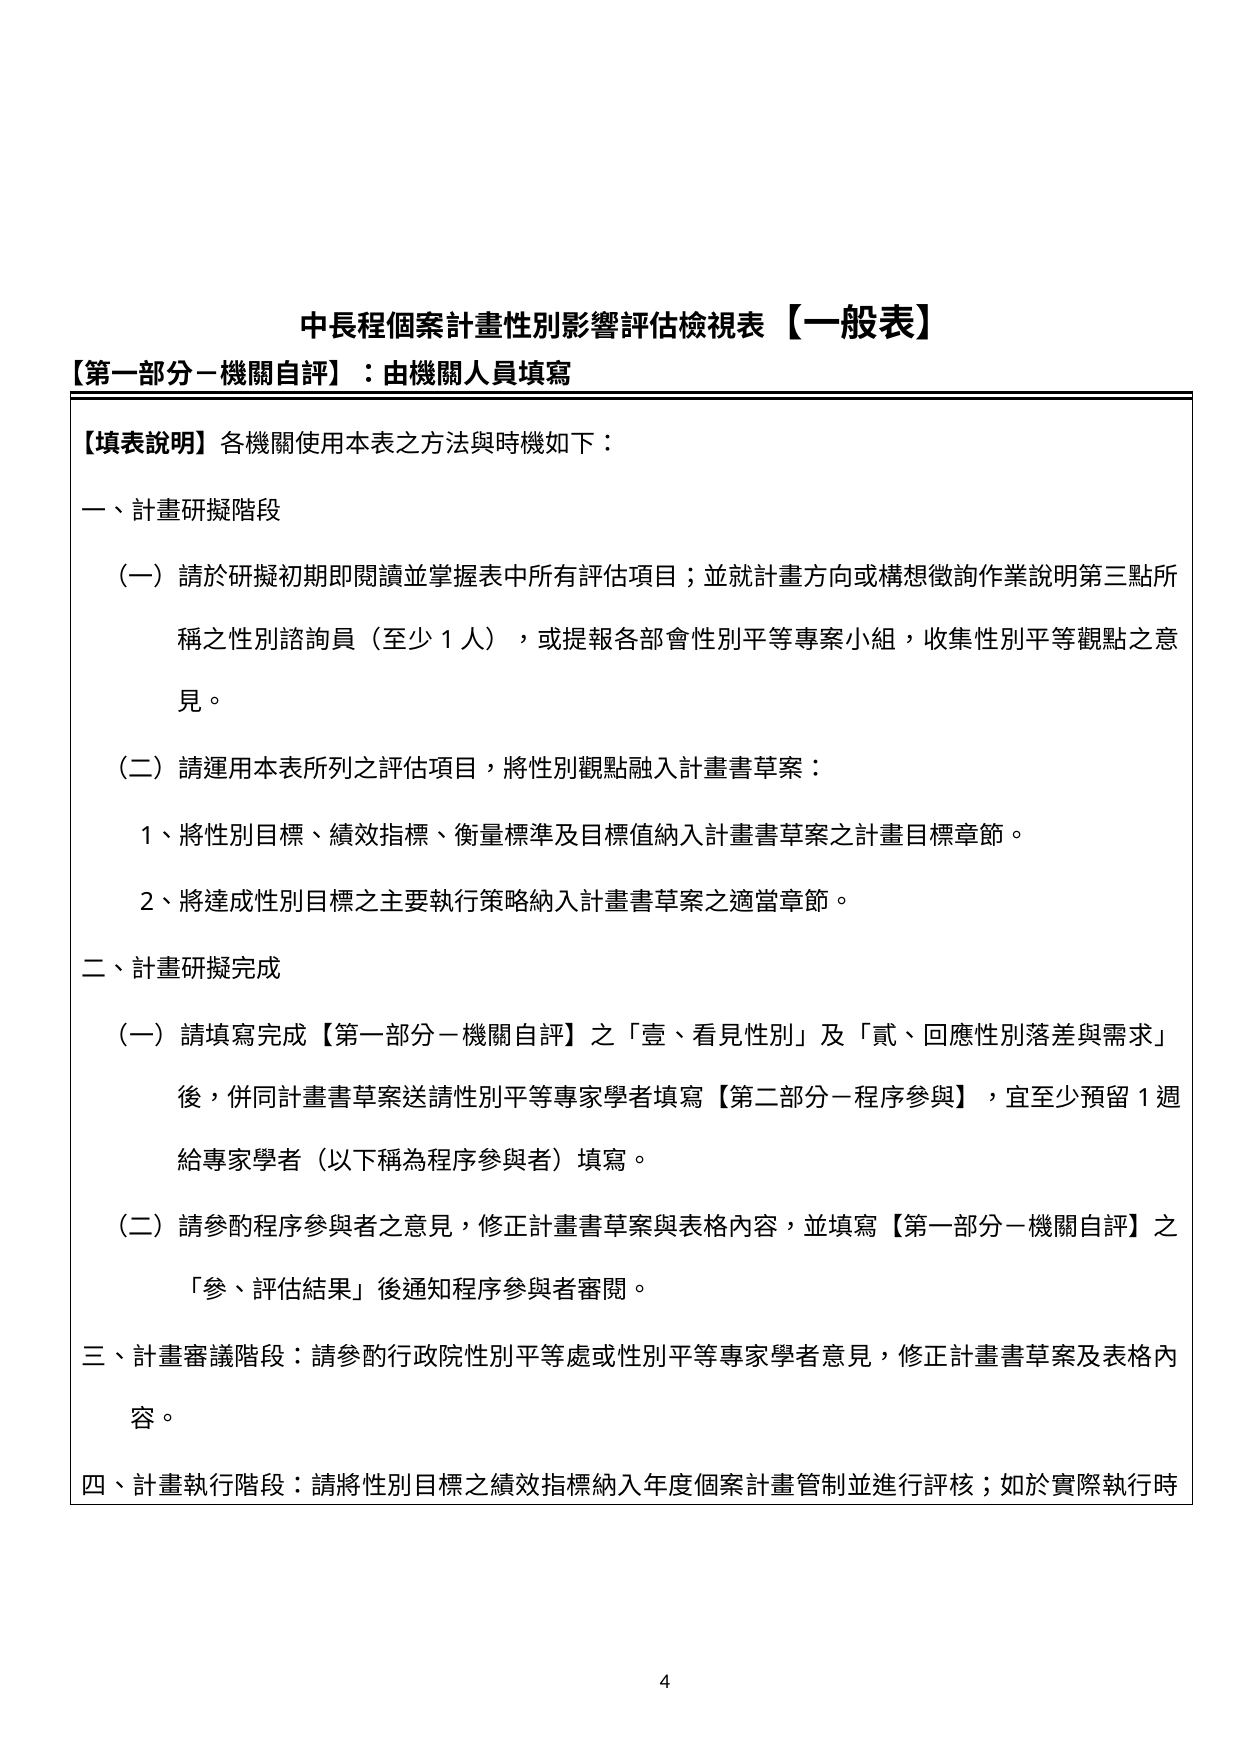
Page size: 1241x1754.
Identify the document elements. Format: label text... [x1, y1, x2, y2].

text 中長程個案計畫性別影響評估檢視表【一般表】 [162, 278, 1240, 341]
table_header 【填表說明】各機關使用本表之方法與時機如下： 一、計畫研擬階段 （一）請於研擬初期即閱讀並掌握表中所有評估項目；並就計畫方向或構想徵詢作業說明第三點所稱之性別諮詢員（至少1人），或提報各部會性別平等專案小組，收集性別平等觀點之意見。 （二）請運用本表所列之評估項目，將性別觀點融入計畫書草案： 將性別目標、績效指標、衡量標準及目標值納入計畫書草案之計畫目標章節。 將達成性別目標之主要執行策略納入計畫書草案之適當章節。 二、計畫研擬完成 （一）請填寫完成【第一部分－機關自評】之「壹、看見性別」及「貳、回應性別落差與需求」後，併同計畫書草案送請性別平等專家學者填寫【第二部分－程序參與】，宜至少預留1週給專家學者（以下稱為程序參與者）填寫。 （二）請參酌程序參與者之意見，修正計畫書草案與表格內容，並填寫【第一部分－機關自評】之「參、評估結果」後通知程序參與者審閱。 三、計畫審議階段：請參酌行政院性別平等處或性別平等專家學者意見，修正計畫書草案及表格內容。 四、計畫執行階段：請將性別目標之績效指標納入年度個案計畫管制並進行評核；如於實際執行時 [71, 400, 1192, 1504]
text 【第一部分－機關自評】：由機關人員填寫 [50, 353, 1240, 391]
